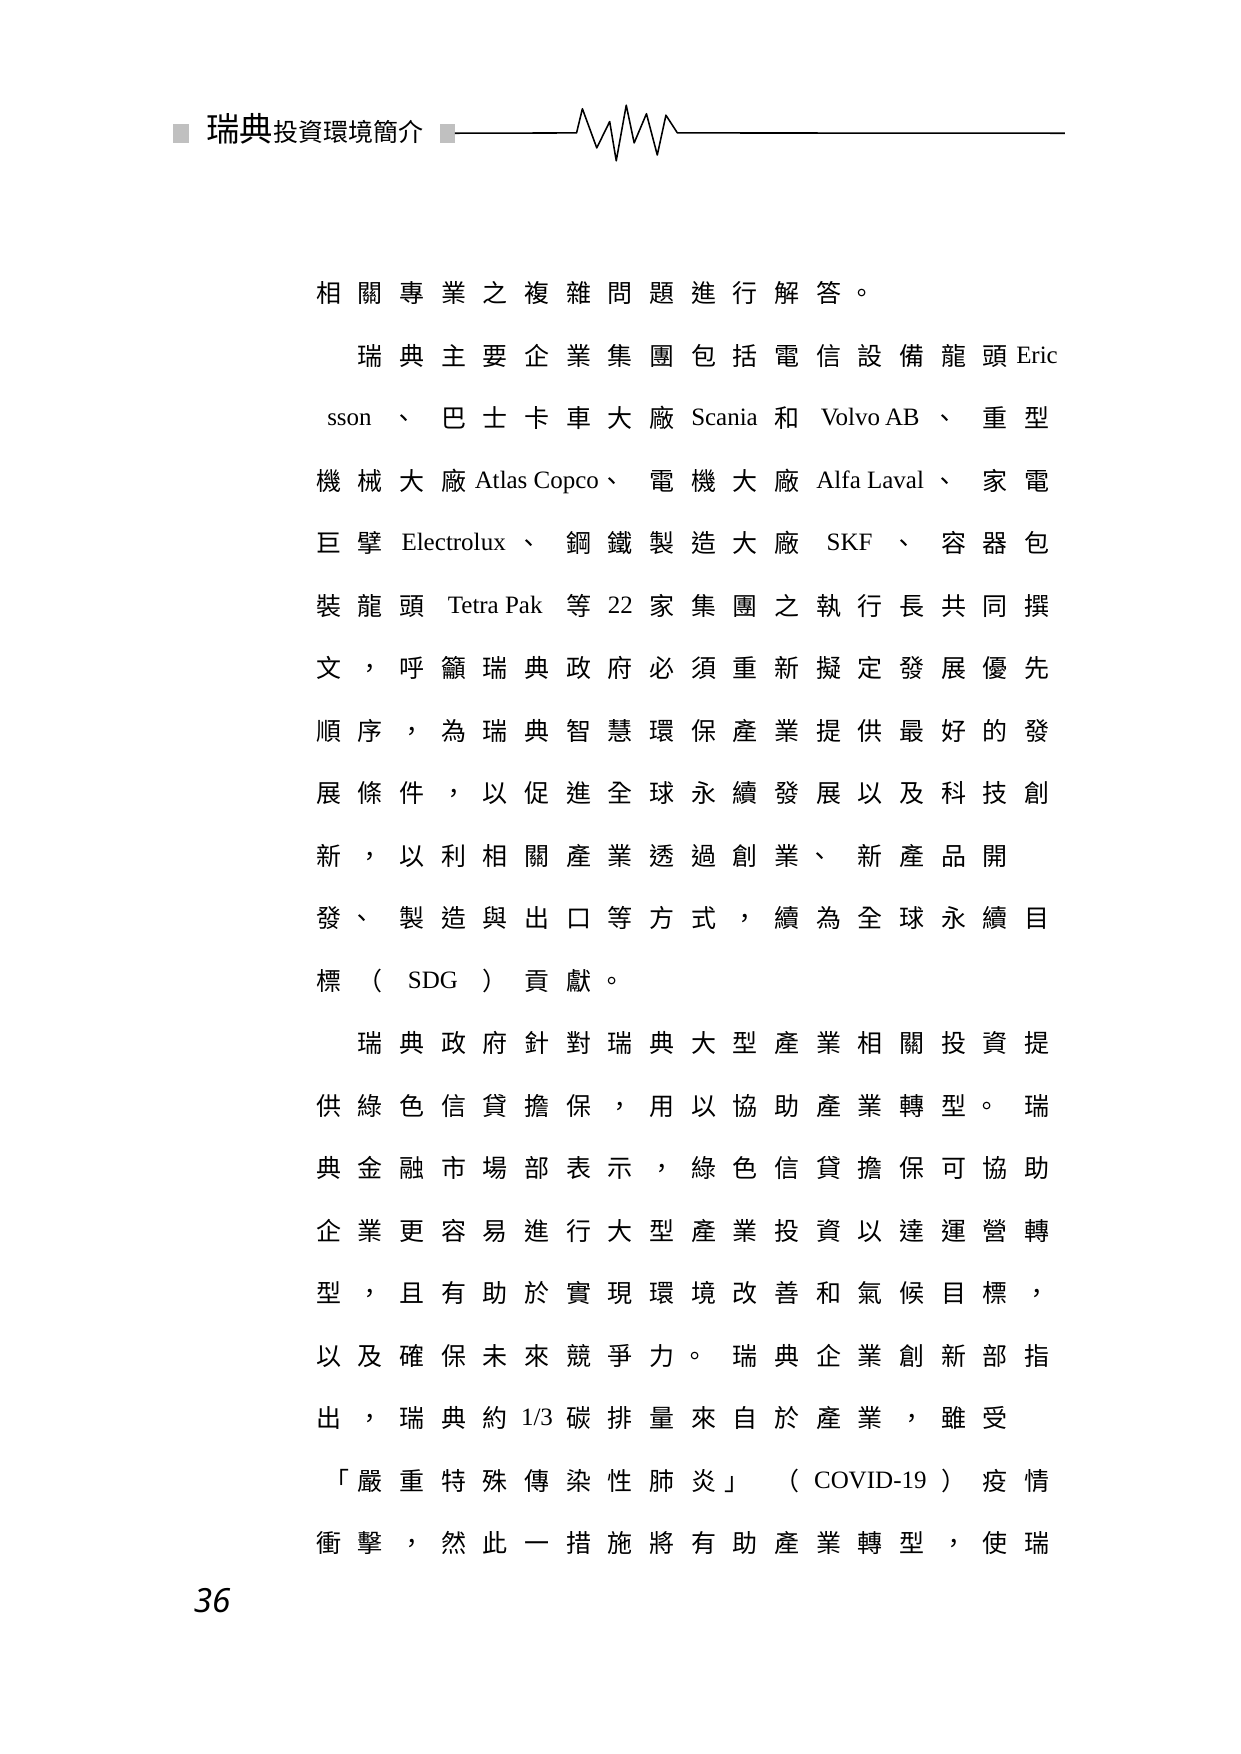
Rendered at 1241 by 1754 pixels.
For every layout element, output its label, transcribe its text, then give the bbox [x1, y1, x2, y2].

text 瑞典主要企業集團包括電信設備龍頭Ericsson、巴士卡車大廠Scania和Volvo AB、重型機械大廠Atlas Copco、電機大廠Alfa Laval、家電巨擘Electrolux、鋼鐵製造大廠SKF、容器包裝龍頭Tetra Pak等22家集團之執行長共同撰文，呼籲瑞典政府必須重新擬定發展優先順序，為瑞典智慧環保產業提供最好的發展條件，以促進全球永續發展以及科技創新，以利相關產業透過創業、新產品開發、製造與出口等方式，續為全球永續目標（SDG）貢獻。 [281, 313, 1058, 1000]
text 瑞典政府針對瑞典大型產業相關投資提供綠色信貸擔保，用以協助產業轉型。瑞典金融市場部表示，綠色信貸擔保可協助企業更容易進行大型產業投資以達運營轉型，且有助於實現環境改善和氣候目標，以及確保未來競爭力。瑞典企業創新部指出，瑞典約1/3碳排量來自於產業，雖受「嚴重特殊傳染性肺炎」（COVID-19）疫情衝擊，然此一措施將有助產業轉型，使瑞 [281, 1000, 1058, 1563]
text 相關專業之複雜問題進行解答。 [281, 250, 1058, 313]
